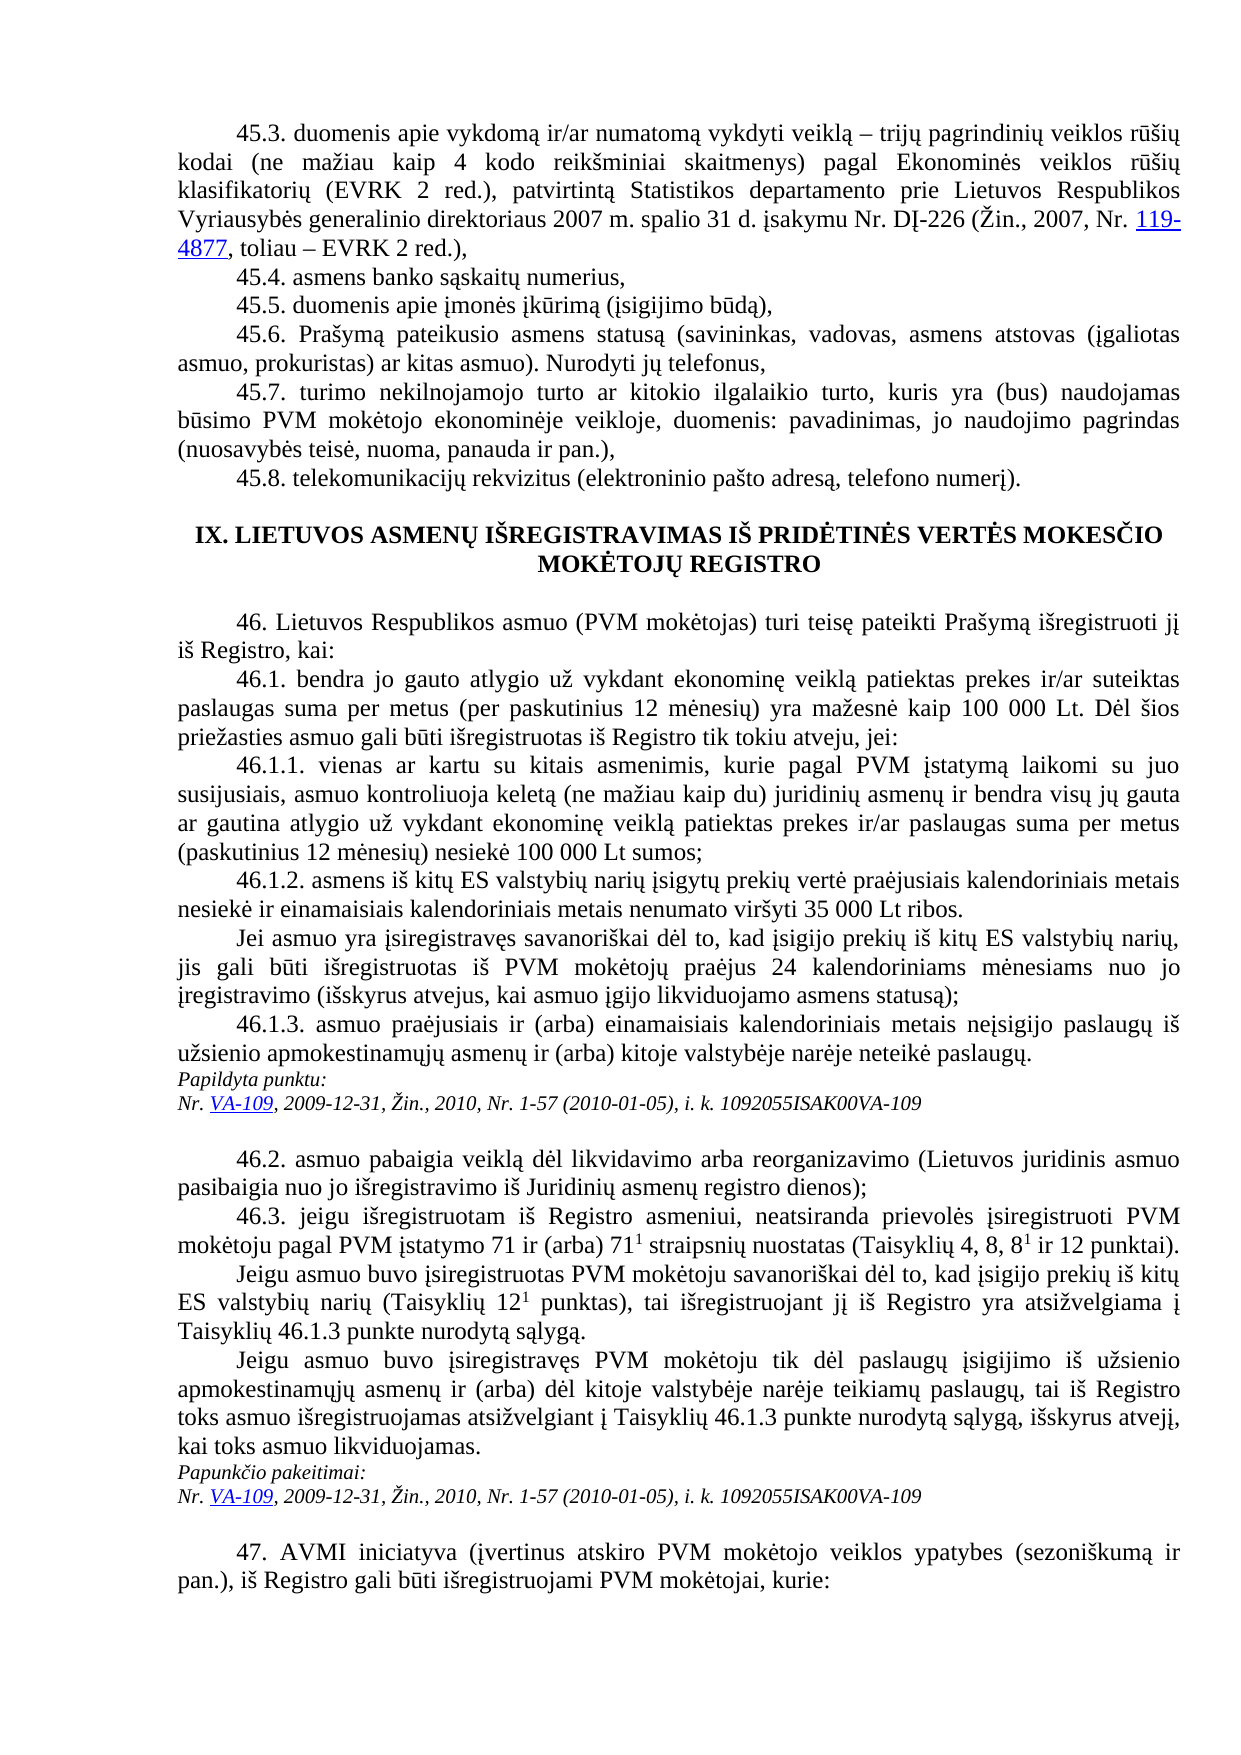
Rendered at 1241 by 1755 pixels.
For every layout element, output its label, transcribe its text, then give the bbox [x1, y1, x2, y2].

text 46.2. asmuo pabaigia veiklą dėl likvidavimo arba reorganizavimo (Lietuvos juridinis asmuo pasibaigia nuo jo išregistravimo iš Juridinių asmenų registro dienos); [177, 1144, 1181, 1201]
text 45.6. Prašymą pateikusio asmens statusą (savininkas, vadovas, asmens atstovas (įgaliotas asmuo, prokuristas) ar kitas asmuo). Nurodyti jų telefonus, [177, 319, 1181, 377]
text Jei asmuo yra įsiregistravęs savanoriškai dėl to, kad įsigijo prekių iš kitų ES valstybių narių, jis gali būti išregistruotas iš PVM mokėtojų praėjus 24 kalendoriniams mėnesiams nuo jo įregistravimo (išskyrus atvejus, kai asmuo įgijo likviduojamo asmens statusą); [177, 923, 1181, 1009]
text Nr. VA-109, 2009-12-31, Žin., 2010, Nr. 1-57 (2010-01-05), i. k. 1092055ISAK00VA-109 [177, 1484, 1181, 1508]
text 46.1.3. asmuo praėjusiais ir (arba) einamaisiais kalendoriniais metais neįsigijo paslaugų iš užsienio apmokestinamųjų asmenų ir (arba) kitoje valstybėje narėje neteikė paslaugų. [177, 1009, 1181, 1067]
text 45.5. duomenis apie įmonės įkūrimą (įsigijimo būdą), [177, 291, 1181, 319]
text IX. LIETUVOS ASMENŲ IŠREGISTRAVIMAS IŠ PRIDĖTINĖS VERTĖS MOKESČIO MOKĖTOJŲ REGISTRO [177, 521, 1181, 578]
text 46.1.1. vienas ar kartu su kitais asmenimis, kurie pagal PVM įstatymą laikomi su juo susijusiais, asmuo kontroliuoja keletą (ne mažiau kaip du) juridinių asmenų ir bendra visų jų gauta ar gautina atlygio už vykdant ekonominę veiklą patiektas prekes ir/ar paslaugas suma per metus (paskutinius 12 mėnesių) nesiekė 100 000 Lt sumos; [177, 751, 1181, 866]
text 46.3. jeigu išregistruotam iš Registro asmeniui, neatsiranda prievolės įsiregistruoti PVM mokėtoju pagal PVM įstatymo 71 ir (arba) 711 straipsnių nuostatas (Taisyklių 4, 8, 81 ir 12 punktai). [177, 1201, 1181, 1259]
text 45.4. asmens banko sąskaitų numerius, [177, 262, 1181, 291]
text Papunkčio pakeitimai: [177, 1460, 1181, 1484]
text Jeigu asmuo buvo įsiregistravęs PVM mokėtoju tik dėl paslaugų įsigijimo iš užsienio apmokestinamųjų asmenų ir (arba) dėl kitoje valstybėje narėje teikiamų paslaugų, tai iš Registro toks asmuo išregistruojamas atsižvelgiant į Taisyklių 46.1.3 punkte nurodytą sąlygą, išskyrus atvejį, kai toks asmuo likviduojamas. [177, 1345, 1181, 1460]
text 45.7. turimo nekilnojamojo turto ar kitokio ilgalaikio turto, kuris yra (bus) naudojamas būsimo PVM mokėtojo ekonominėje veikloje, duomenis: pavadinimas, jo naudojimo pagrindas (nuosavybės teisė, nuoma, panauda ir pan.), [177, 377, 1181, 463]
text 47. AVMI iniciatyva (įvertinus atskiro PVM mokėtojo veiklos ypatybes (sezoniškumą ir pan.), iš Registro gali būti išregistruojami PVM mokėtojai, kurie: [177, 1537, 1181, 1594]
text 46.1. bendra jo gauto atlygio už vykdant ekonominę veiklą patiektas prekes ir/ar suteiktas paslaugas suma per metus (per paskutinius 12 mėnesių) yra mažesnė kaip 100 000 Lt. Dėl šios priežasties asmuo gali būti išregistruotas iš Registro tik tokiu atveju, jei: [177, 664, 1181, 751]
text Jeigu asmuo buvo įsiregistruotas PVM mokėtoju savanoriškai dėl to, kad įsigijo prekių iš kitų ES valstybių narių (Taisyklių 121 punktas), tai išregistruojant jį iš Registro yra atsižvelgiama į Taisyklių 46.1.3 punkte nurodytą sąlygą. [177, 1259, 1181, 1345]
text Nr. VA-109, 2009-12-31, Žin., 2010, Nr. 1-57 (2010-01-05), i. k. 1092055ISAK00VA-109 [177, 1091, 1181, 1115]
text Papildyta punktu: [177, 1067, 1181, 1091]
text 46. Lietuvos Respublikos asmuo (PVM mokėtojas) turi teisę pateikti Prašymą išregistruoti jį iš Registro, kai: [177, 607, 1181, 664]
text 45.3. duomenis apie vykdomą ir/ar numatomą vykdyti veiklą – trijų pagrindinių veiklos rūšių kodai (ne mažiau kaip 4 kodo reikšminiai skaitmenys) pagal Ekonominės veiklos rūšių klasifikatorių (EVRK 2 red.), patvirtintą Statistikos departamento prie Lietuvos Respublikos Vyriausybės generalinio direktoriaus 2007 m. spalio 31 d. įsakymu Nr. DĮ-226 (Žin., 2007, Nr. 119-4877, toliau – EVRK 2 red.), [177, 118, 1181, 262]
text 46.1.2. asmens iš kitų ES valstybių narių įsigytų prekių vertė praėjusiais kalendoriniais metais nesiekė ir einamaisiais kalendoriniais metais nenumato viršyti 35 000 Lt ribos. [177, 866, 1181, 923]
text 45.8. telekomunikacijų rekvizitus (elektroninio pašto adresą, telefono numerį). [177, 463, 1181, 492]
